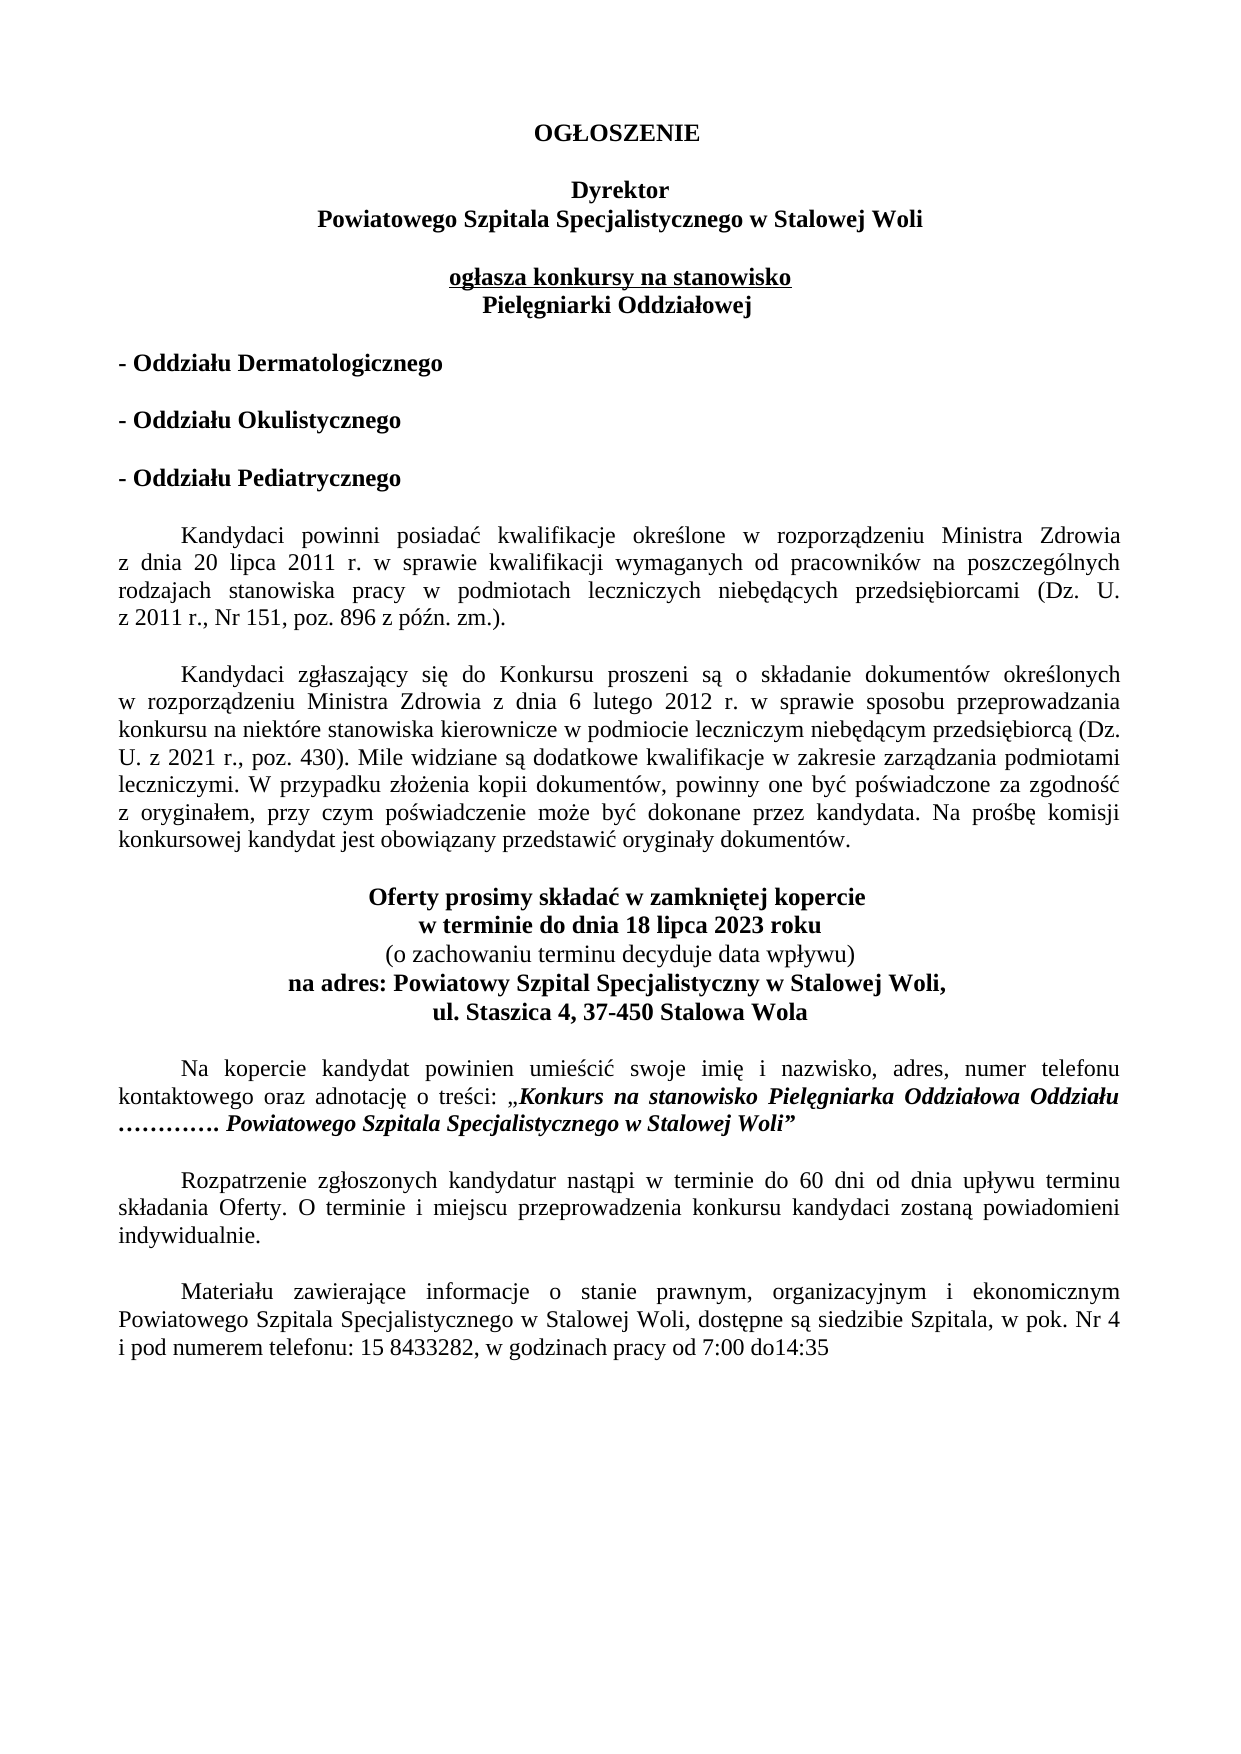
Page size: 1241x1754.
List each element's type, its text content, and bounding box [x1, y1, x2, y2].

text - Oddziału Okulistycznego [118, 406, 1122, 434]
text Kandydaci zgłaszający się do Konkursu proszeni są o składanie dokumentów określonych w rozporządzeniu Ministra Zdrowia z dnia 6 lutego 2012 r. w sprawie sposobu przeprowadzania konkursu na niektóre stanowiska kierownicze w podmiocie leczniczym niebędącym przedsiębiorcą (Dz. U. z 2021 r., poz. 430). Mile widziane są dodatkowe kwalifikacje w zakresie zarządzania podmiotami leczniczymi. W przypadku złożenia kopii dokumentów, powinny one być poświadczone za zgodność z oryginałem, przy czym poświadczenie może być dokonane przez kandydata. Na prośbę komisji konkursowej kandydat jest obowiązany przedstawić oryginały dokumentów. [118, 660, 1122, 853]
text - Oddziału Dermatologicznego [118, 348, 1122, 377]
text Materiału zawierające informacje o stanie prawnym, organizacyjnym i ekonomicznym Powiatowego Szpitala Specjalistycznego w Stalowej Woli, dostępne są siedzibie Szpitala, w pok. Nr 4 i pod numerem telefonu: 15 8433282, w godzinach pracy od 7:00 do14:35 [118, 1277, 1122, 1360]
text ogłasza konkursy na stanowisko [118, 262, 1122, 291]
text Dyrektor [118, 176, 1122, 204]
text Powiatowego Szpitala Specjalistycznego w Stalowej Woli [118, 204, 1122, 233]
text Oferty prosimy składać w zamkniętej kopercie [118, 882, 1122, 911]
text Pielęgniarki Oddziałowej [118, 291, 1122, 319]
text Na kopercie kandydat powinien umieścić swoje imię i nazwisko, adres, numer telefonu kontaktowego oraz adnotację o treści: „Konkurs na stanowisko Pielęgniarka Oddziałowa Oddziału …………. Powiatowego Szpitala Specjalistycznego w Stalowej Woli” [118, 1054, 1122, 1137]
text - Oddziału Pediatrycznego [118, 463, 1122, 492]
text (o zachowaniu terminu decyduje data wpływu) [118, 939, 1122, 968]
text na adres: Powiatowy Szpital Specjalistyczny w Stalowej Woli, [118, 968, 1122, 997]
text w terminie do dnia 18 lipca 2023 roku [118, 911, 1122, 939]
text Kandydaci powinni posiadać kwalifikacje określone w rozporządzeniu Ministra Zdrowia z dnia 20 lipca 2011 r. w sprawie kwalifikacji wymaganych od pracowników na poszczególnych rodzajach stanowiska pracy w podmiotach leczniczych niebędących przedsiębiorcami (Dz. U. z 2011 r., Nr 151, poz. 896 z późn. zm.). [118, 521, 1122, 631]
text ul. Staszica 4, 37-450 Stalowa Wola [118, 997, 1122, 1026]
text OGŁOSZENIE [118, 118, 1122, 147]
text Rozpatrzenie zgłoszonych kandydatur nastąpi w terminie do 60 dni od dnia upływu terminu składania Oferty. O terminie i miejscu przeprowadzenia konkursu kandydaci zostaną powiadomieni indywidualnie. [118, 1166, 1122, 1249]
